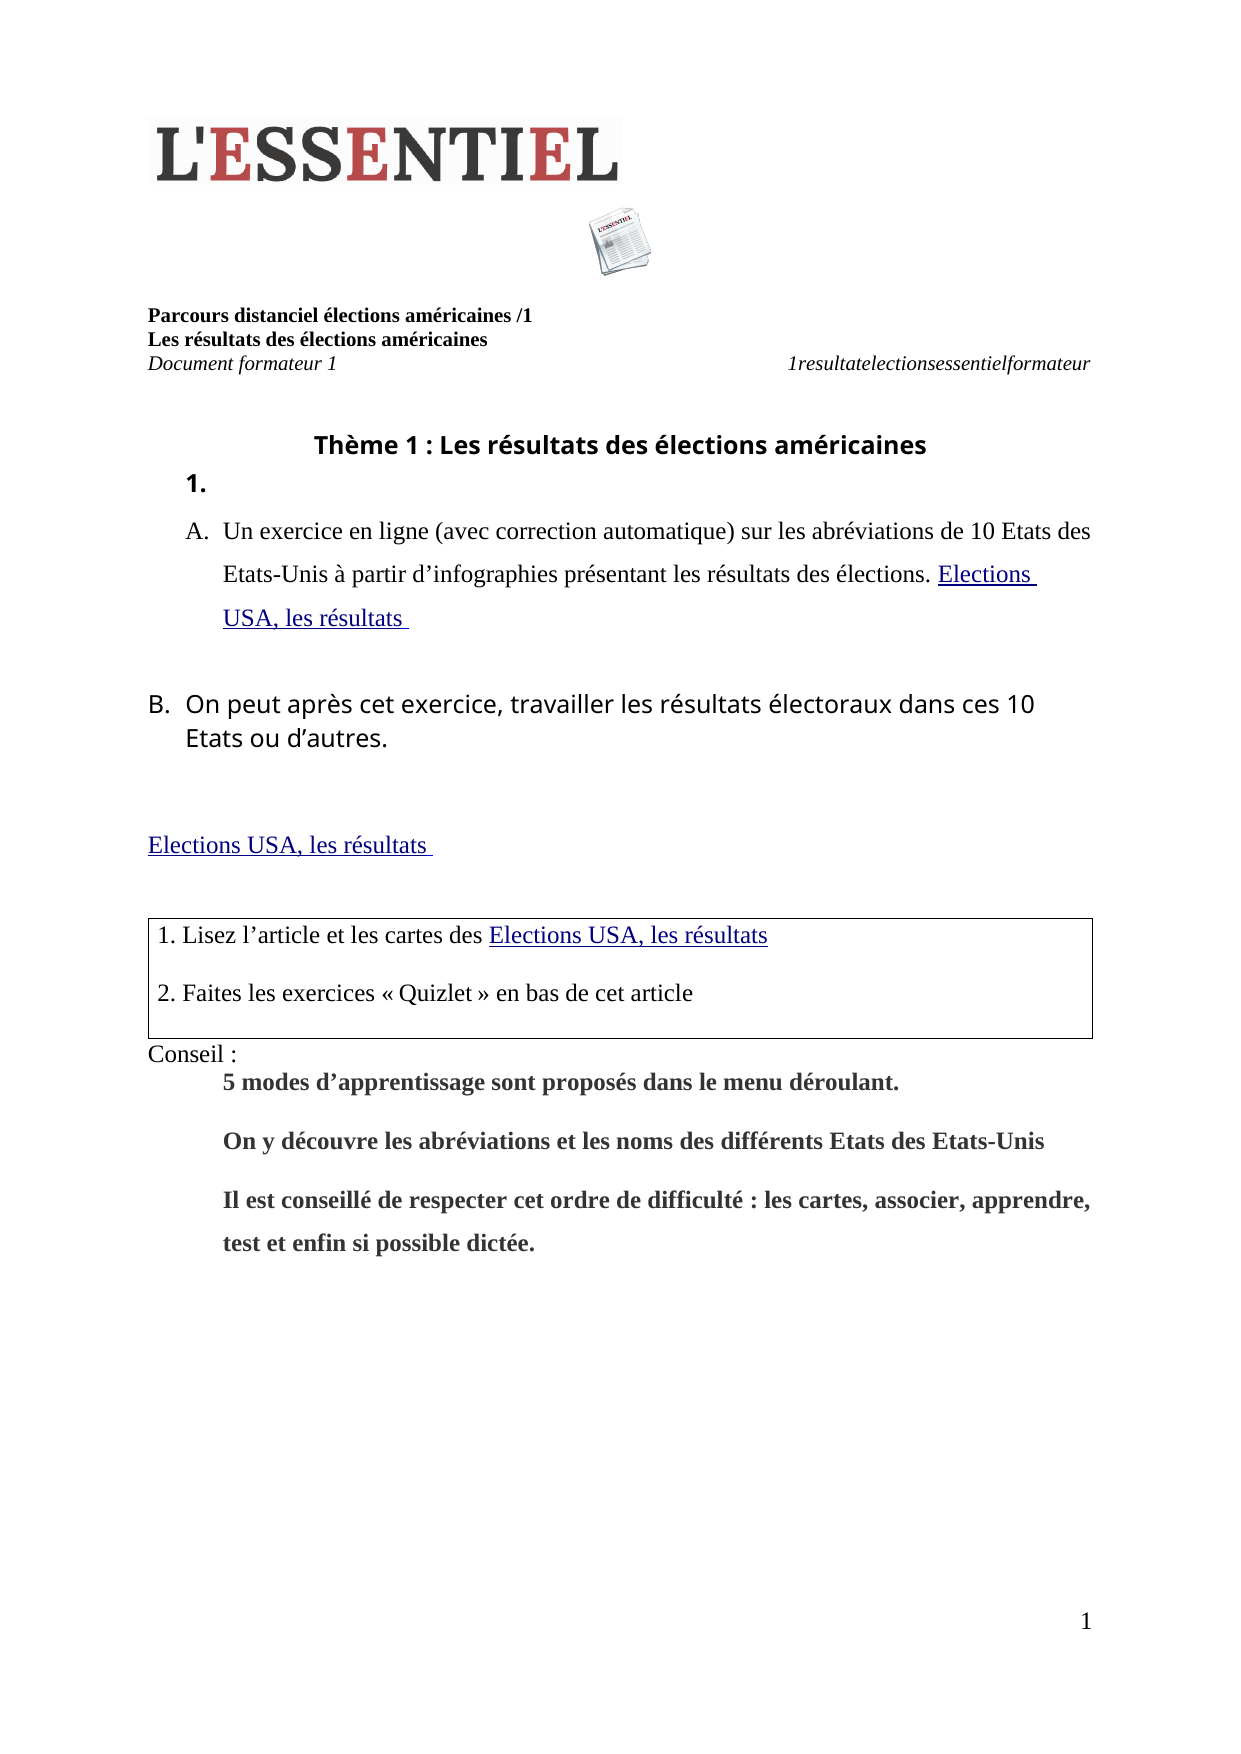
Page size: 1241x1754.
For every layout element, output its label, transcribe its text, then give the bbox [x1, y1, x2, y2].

text 1. Lisez l’article et les cartes des Elections USA, les résultats [149, 919, 1092, 949]
subtitle On peut après cet exercice, travailler les résultats électoraux dans ces 10 Etats ou d’autres. [148, 686, 1093, 754]
list Il est conseillé de respecter cet ordre de difficulté : les cartes, associer, apprendre, test et enfin si possible dictée. [223, 1185, 1093, 1257]
list Un exercice en ligne (avec correction automatique) sur les abréviations de 10 Etats des Etats-Unis à partir d’infographies présentant les résultats des élections. Elections USA, les résultats [185, 516, 1093, 631]
list 5 modes d’apprentissage sont proposés dans le menu déroulant. [223, 1067, 1093, 1096]
text Elections USA, les résultats [148, 830, 1093, 859]
text 2. Faites les exercices « Quizlet » en bas de cet article [149, 975, 1092, 1007]
text Conseil : [148, 1039, 1093, 1067]
list On y découvre les abréviations et les noms des différents Etats des Etats-Unis [223, 1126, 1093, 1155]
text Thème 1 : Les résultats des élections américaines [148, 427, 1093, 462]
